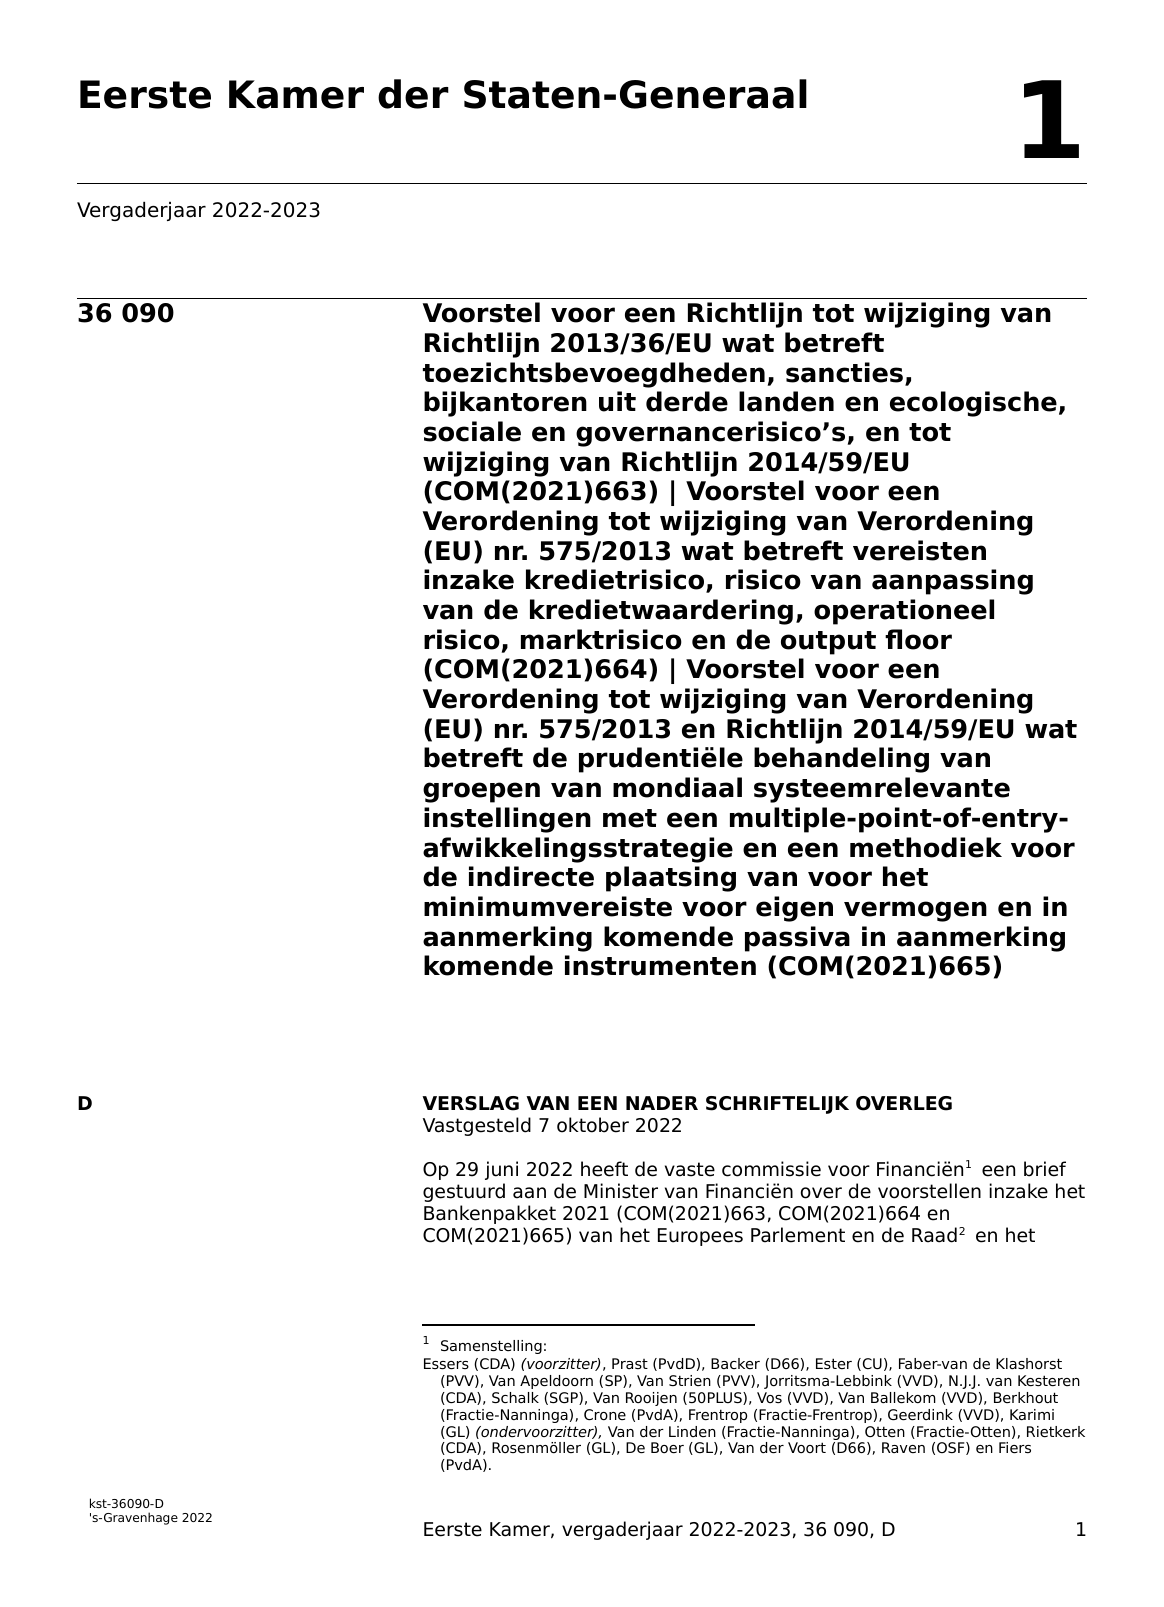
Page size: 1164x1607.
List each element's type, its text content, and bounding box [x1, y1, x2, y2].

text Op 29 juni 2022 heeft de vaste commissie voor Financiën een brief gestuurd aan de Minister van Financiën over de voorstellen inzake het Bankenpakket 2021 (COM(2021)663, COM(2021)664 en COM(2021)665) van het Europees Parlement en de Raad en het BNC-fiche daarover. De leden van de fractie van de PvdD hadden nog nadere vragen en opmerkingen naar aanleiding van eerder schriftelijk overleg. [422, 1159, 1087, 1247]
subtitle D VERSLAG VAN EEN NADER SCHRIFTELIJK OVERLEG [77, 1093, 1087, 1115]
text Vastgesteld 7 oktober 2022 [422, 1115, 1087, 1137]
text kst-36090-D [88, 1497, 323, 1511]
table_header Eerste Kamer der Staten-Generaal [77, 59, 886, 183]
text Samenstelling: [422, 1334, 1087, 1356]
text Essers (CDA) (voorzitter), Prast (PvdD), Backer (D66), Ester (CU), Faber-van de Klashorst (PVV), Van Apeldoorn (SP), Van Strien (PVV), Jorritsma-Lebbink (VVD), N.J.J. van Kesteren (CDA), Schalk (SGP), Van Rooijen (50PLUS), Vos (VVD), Van Ballekom (VVD), Berkhout (Fractie-Nanninga), Crone (PvdA), Frentrop (Fractie-Frentrop), Geerdink (VVD), Karimi (GL) (ondervoorzitter), Van der Linden (Fractie-Nanninga), Otten (Fractie-Otten), Rietkerk (CDA), Rosenmöller (GL), De Boer (GL), Van der Voort (D66), Raven (OSF) en Fiers (PvdA). [422, 1356, 1087, 1474]
table_header 1 [886, 59, 1087, 183]
text 's-Gravenhage 2022 [88, 1511, 323, 1525]
table_cell Vergaderjaar 2022-2023 [77, 184, 1087, 298]
subtitle 36 090 Voorstel voor een Richtlijn tot wijziging van Richtlijn 2013/36/EU wat betreft toezichtsbevoegdheden, sancties, bijkantoren uit derde landen en ecologische, sociale en governancerisico’s, en tot wijziging van Richtlijn 2014/59/EU (COM(2021)663) | Voorstel voor een Verordening tot wijziging van Verordening (EU) nr. 575/2013 wat betreft vereisten inzake kredietrisico, risico van aanpassing van de kredietwaardering, operationeel risico, marktrisico en de output floor (COM(2021)664) | Voorstel voor een Verordening tot wijziging van Verordening (EU) nr. 575/2013 en Richtlijn 2014/59/EU wat betreft de prudentiële behandeling van groepen van mondiaal systeemrelevante instellingen met een multiple-point-of-entry-afwikkelingsstrategie en een methodiek voor de indirecte plaatsing van voor het minimumvereiste voor eigen vermogen en in aanmerking komende passiva in aanmerking komende instrumenten (COM(2021)665) [77, 299, 1087, 982]
